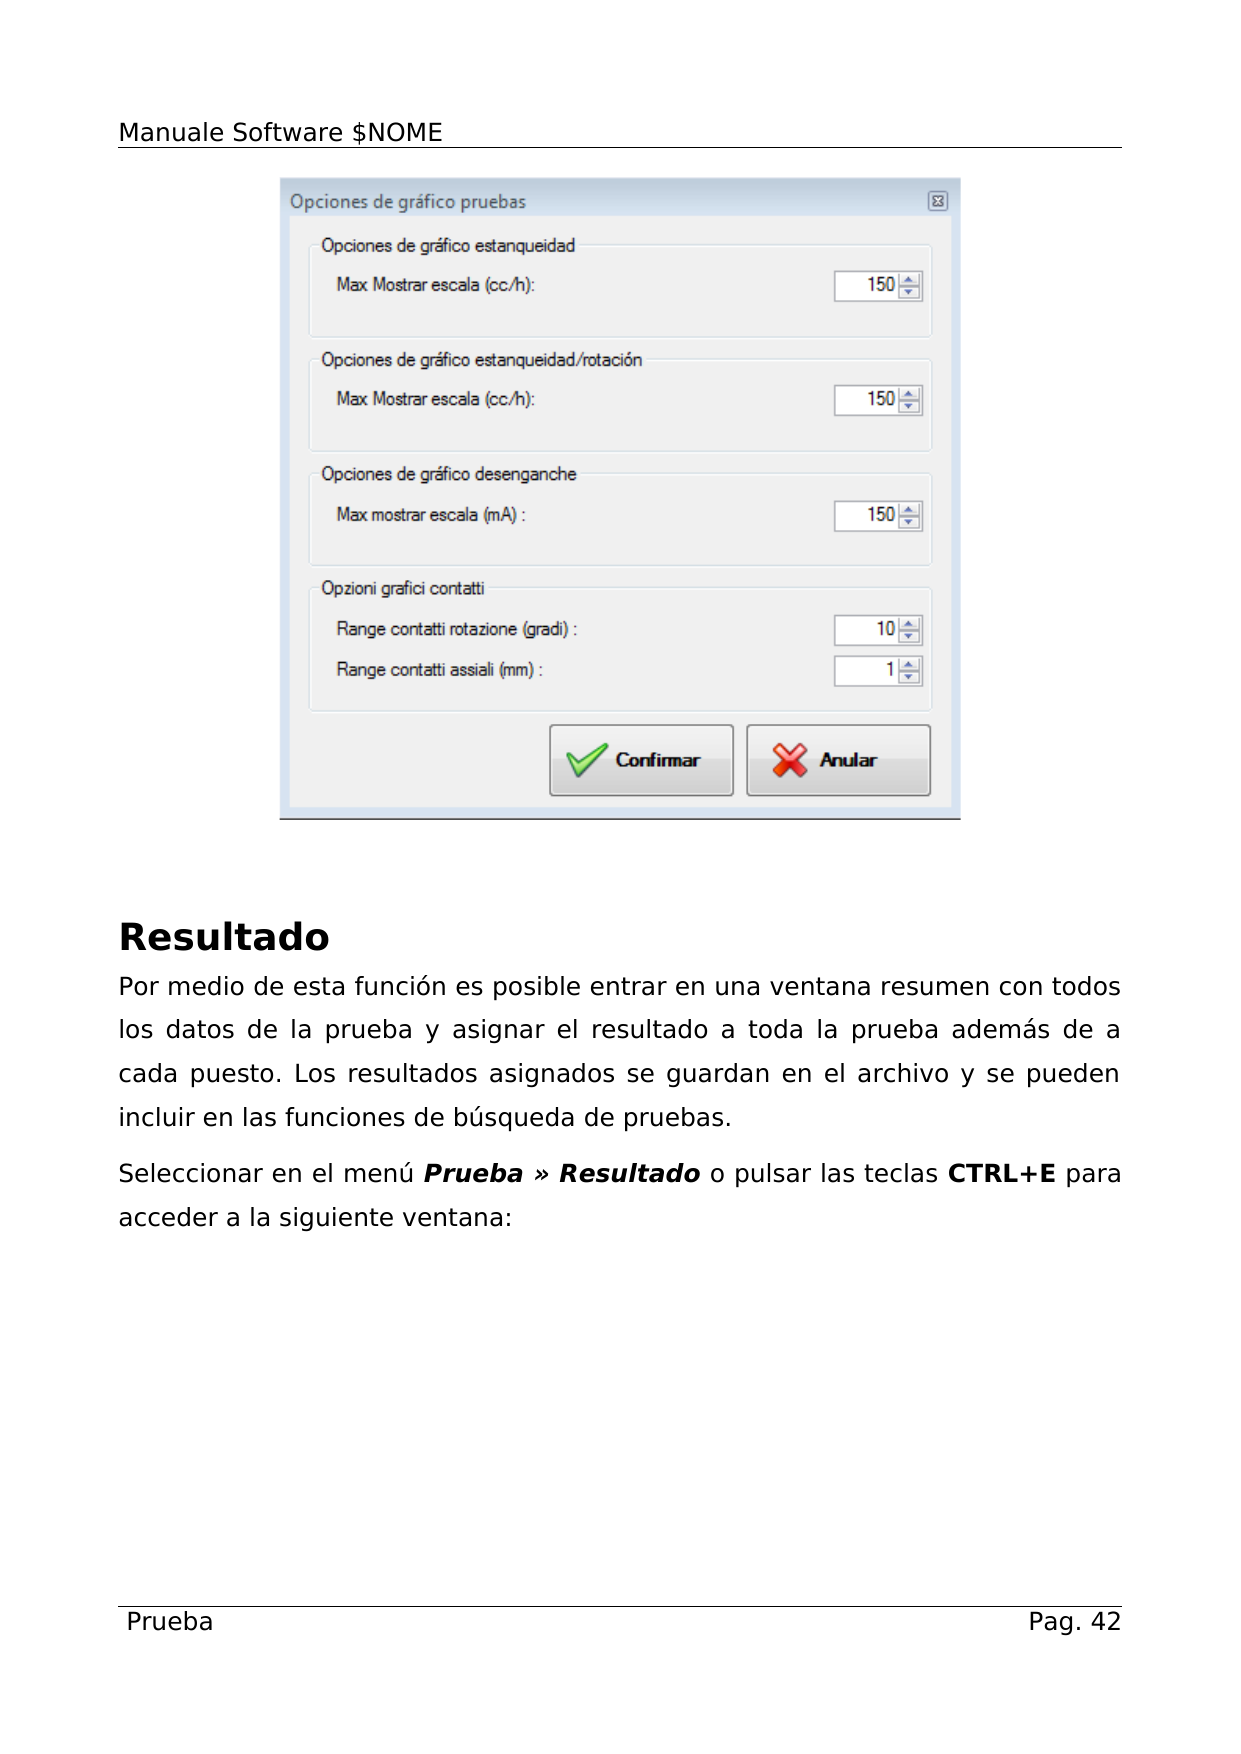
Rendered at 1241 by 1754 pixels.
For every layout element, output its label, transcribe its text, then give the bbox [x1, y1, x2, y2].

subtitle Resultado [118, 916, 1122, 959]
picture [279, 177, 961, 820]
text Por medio de esta función es posible entrar en una ventana resumen con todos los datos de la prueba y asignar el resultado a toda la prueba además de a cada puesto. Los resultados asignados se guardan en el archivo y se pueden incluir en las funciones de búsqueda de pruebas. [118, 972, 1122, 1132]
text Seleccionar en el menú Prueba » Resultado o pulsar las teclas CTRL+E para acceder a la siguiente ventana: [118, 1159, 1122, 1232]
